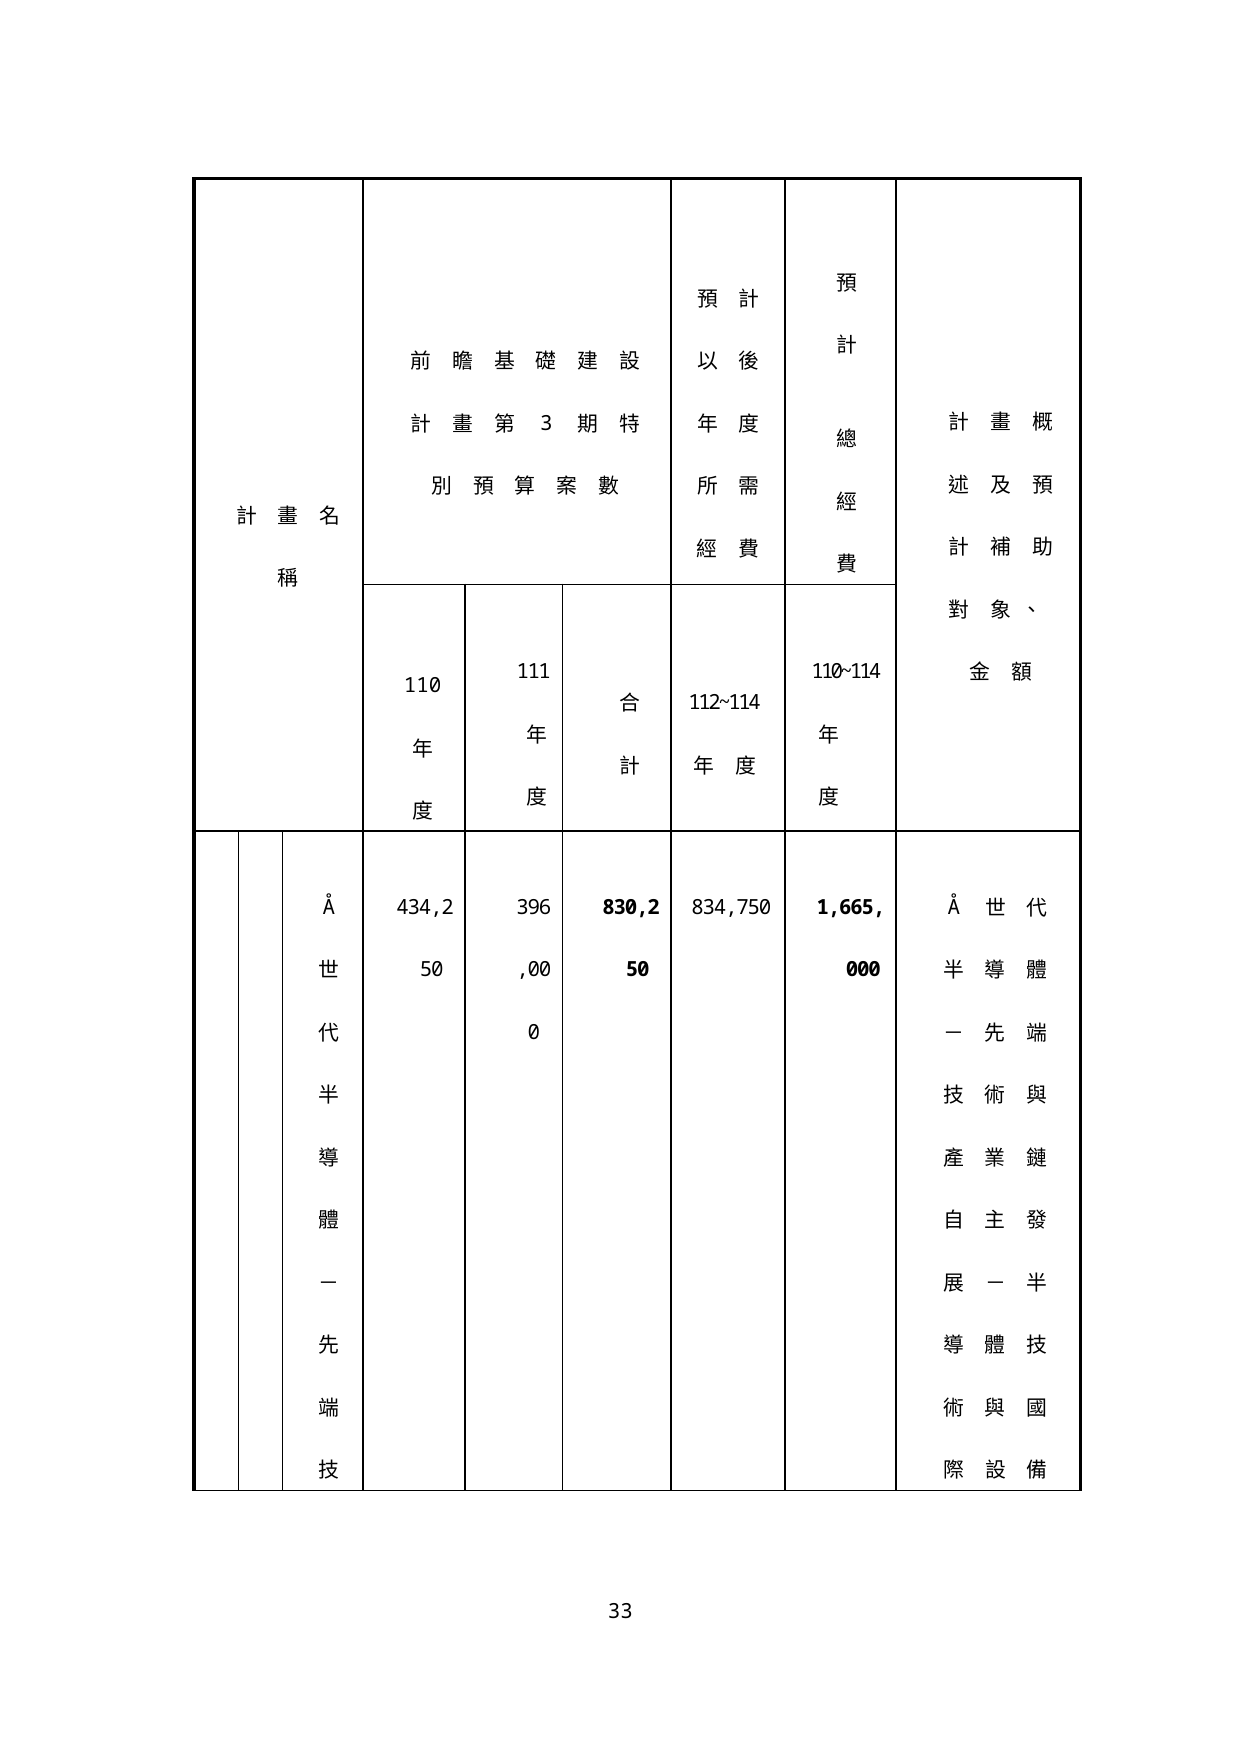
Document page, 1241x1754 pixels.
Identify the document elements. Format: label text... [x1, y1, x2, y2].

table_cell 產業數位轉型 [239, 832, 282, 1490]
table_cell Å世代半導體－先端技 [283, 832, 362, 1490]
table_header 前瞻基礎建設計畫第3期特別預算案數 [364, 180, 670, 583]
table_cell 111年度 [466, 585, 562, 830]
table_cell 數位建設 [196, 832, 238, 1490]
table_cell 834,750 [672, 832, 784, 1490]
table_cell 830,250 [563, 832, 670, 1490]
table_cell Å世代半導體－先端技術與產業鏈自主發展－半導體技 術與國際設備 [897, 832, 1079, 1490]
table_header 預計以後年度所需經費 [672, 180, 784, 583]
table_cell 434,250 [364, 832, 464, 1490]
table_header 預計 總經費 [786, 180, 895, 583]
table_header 計畫概述及預計補助對象、金額 [897, 180, 1079, 830]
table_cell 1,665,000 [786, 832, 895, 1490]
table_cell 110年度 [364, 585, 464, 830]
table_cell 合計 [563, 585, 670, 830]
table_cell 396,000 [466, 832, 562, 1490]
table_cell 110~114年度 [786, 585, 895, 830]
table_cell 112~114年度 [672, 585, 784, 830]
table_header 計畫名稱 [196, 180, 362, 830]
